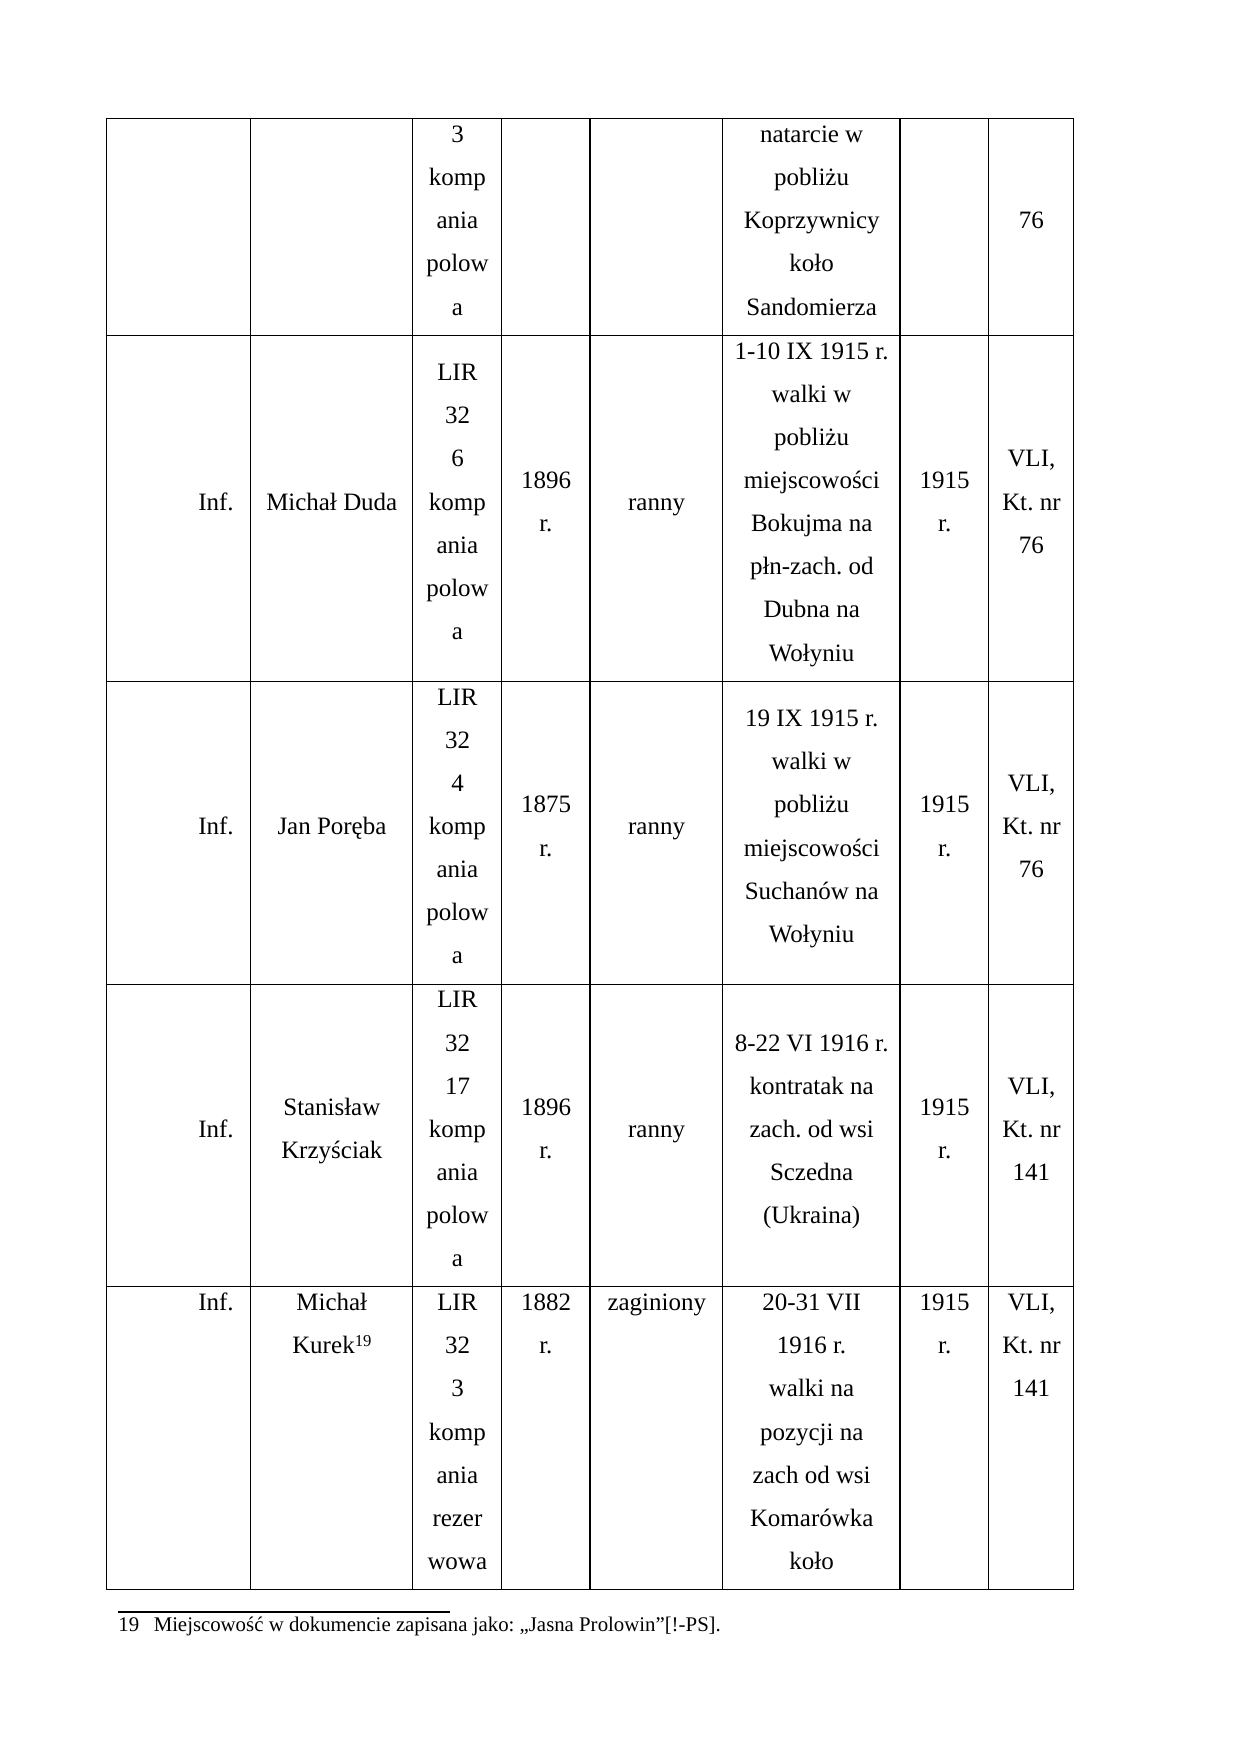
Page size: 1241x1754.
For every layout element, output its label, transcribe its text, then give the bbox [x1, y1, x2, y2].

table_cell [502, 119, 589, 335]
table_cell Inf. [107, 1287, 250, 1589]
table_cell Inf. [107, 682, 250, 983]
table_cell 1915 r. [901, 985, 988, 1286]
table_cell 1915 r. [901, 682, 988, 983]
table_cell [591, 119, 722, 335]
table_cell 1915 r. [901, 1287, 988, 1589]
table_cell LIR 32 4 kompania polowa [413, 682, 501, 983]
table_cell VLI, Kt. nr 141 [989, 985, 1073, 1286]
table_cell 1896 r. [502, 336, 589, 681]
table_cell zaginiony [591, 1287, 722, 1589]
table_cell [107, 119, 250, 335]
table_cell 19 IX 1915 r. walki w pobliżu miejscowości Suchanów na Wołyniu [723, 682, 899, 983]
table_cell 1896 r. [502, 985, 589, 1286]
table_cell Stanisław Krzyściak [251, 985, 412, 1286]
table_cell 1882 r. [502, 1287, 589, 1589]
table_cell [251, 119, 412, 335]
table_cell ranny [591, 336, 722, 681]
table_cell 8-22 VI 1916 r. kontratak na zach. od wsi Sczedna (Ukraina) [723, 985, 899, 1286]
table_cell VLI, Kt. nr 141 [989, 1287, 1073, 1589]
table_cell [901, 119, 988, 335]
table_cell ranny [591, 682, 722, 983]
table_cell Michał Kurek [251, 1287, 412, 1589]
table_cell Jan Poręba [251, 682, 412, 983]
table_cell 3 kompania polowa [413, 119, 501, 335]
table_cell LIR 32 17 kompania polowa [413, 985, 501, 1286]
table_cell 20-31 VII 1916 r. walki na pozycji na zach od wsi Komarówka koło [723, 1287, 899, 1589]
table_cell VLI, Kt. nr 76 [989, 682, 1073, 983]
table_cell VLI, Kt. nr 76 [989, 336, 1073, 681]
table_cell LIR 32 6 kompania polowa [413, 336, 501, 681]
table_cell Inf. [107, 985, 250, 1286]
table_cell Inf. [107, 336, 250, 681]
table_cell natarcie w pobliżu Koprzywnicy koło Sandomierza [723, 119, 899, 335]
table_cell 1-10 IX 1915 r. walki w pobliżu miejscowości Bokujma na płn-zach. od Dubna na Wołyniu [723, 336, 899, 681]
table_cell 1875 r. [502, 682, 589, 983]
table_cell 1915 r. [901, 336, 988, 681]
table_cell ranny [591, 985, 722, 1286]
table_cell LIR 32 3 kompania rezerwowa [413, 1287, 501, 1589]
table_cell Michał Duda [251, 336, 412, 681]
table_cell 76 [989, 119, 1073, 335]
